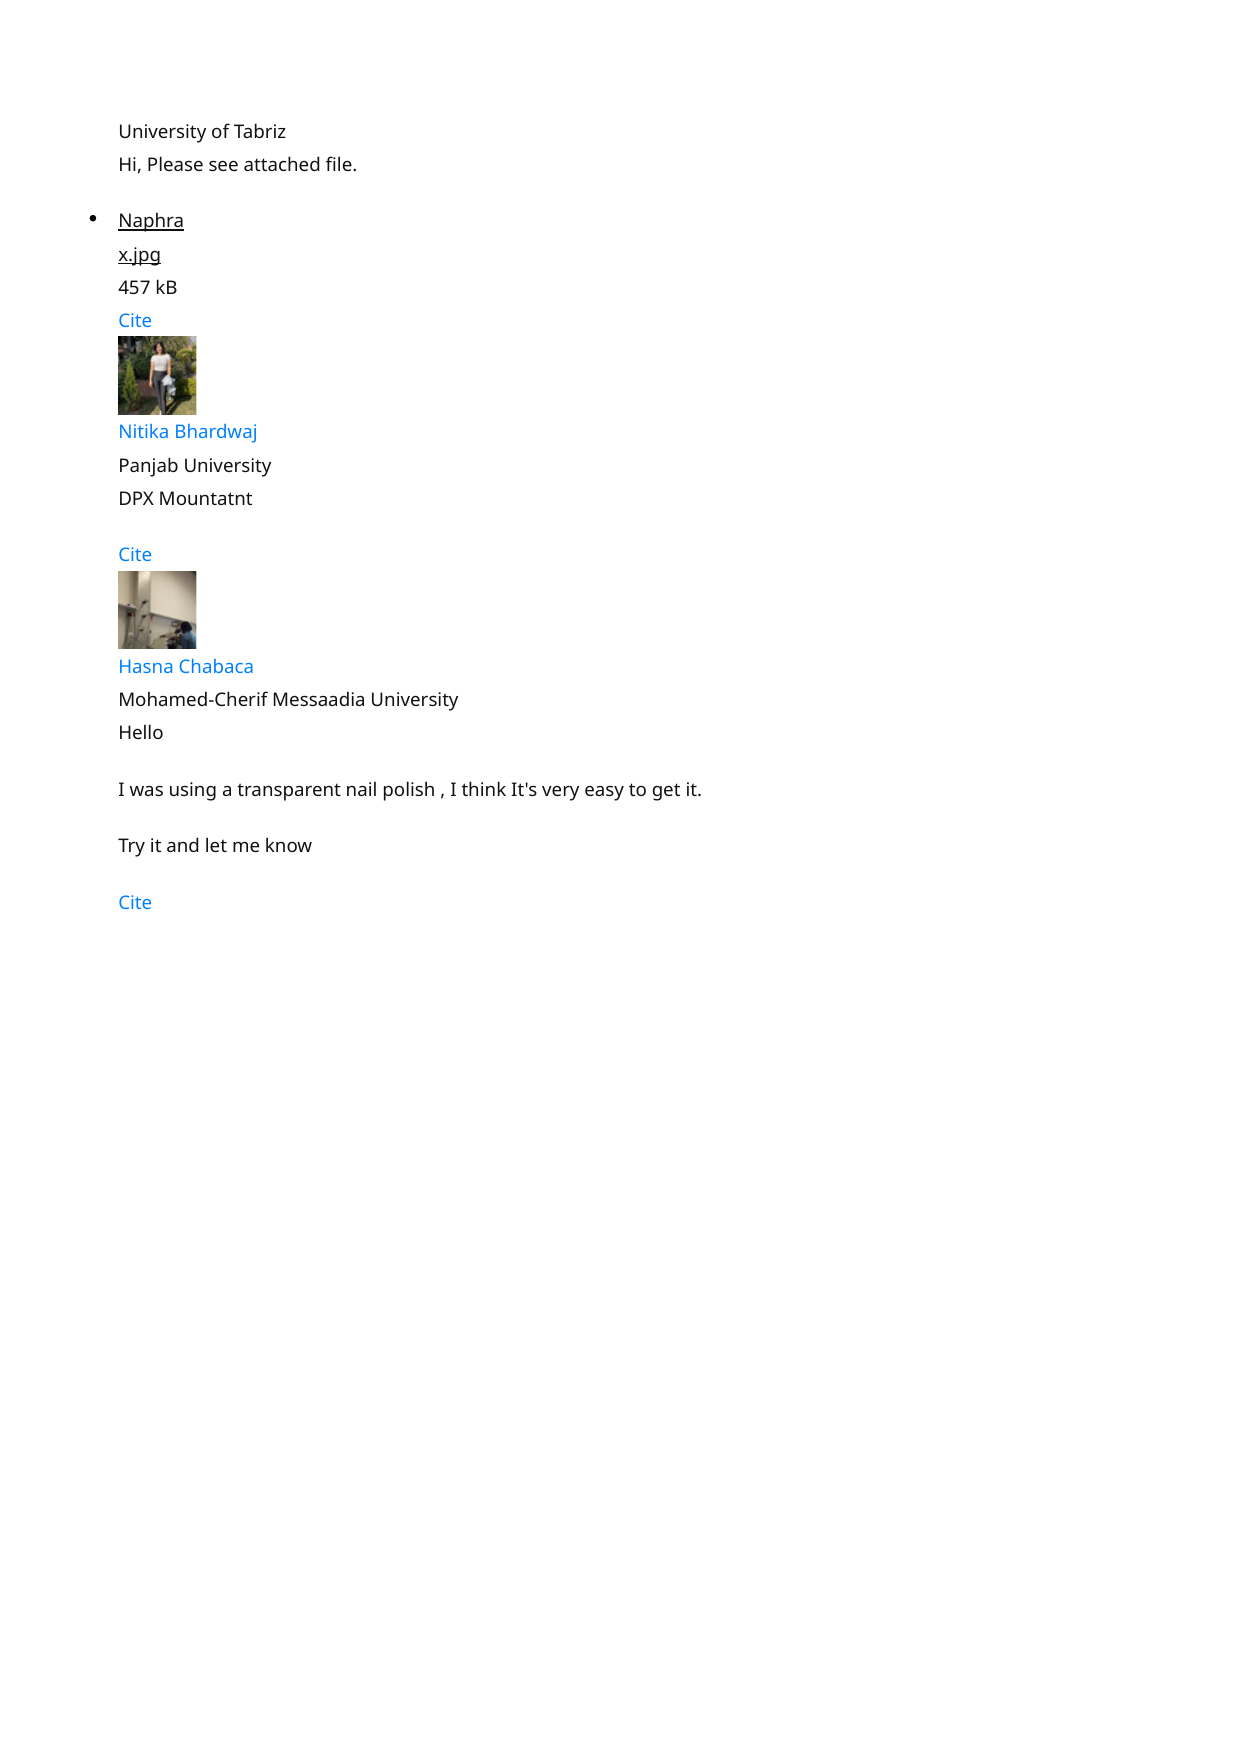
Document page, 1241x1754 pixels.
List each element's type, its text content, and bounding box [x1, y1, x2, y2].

list 457 kB [118, 274, 1122, 299]
text DPX Mountatnt [118, 485, 1122, 511]
text Cite [118, 889, 1122, 915]
text Panjab University [118, 452, 1122, 477]
text Cite [118, 307, 1122, 333]
text Hello [118, 719, 1122, 745]
text Mohamed-Cherif Messaadia University [118, 686, 1122, 712]
list Naphra [118, 208, 1122, 233]
list x.jpg [118, 241, 1122, 266]
text Nitika Bhardwaj [118, 419, 1122, 444]
text I was using a transparent nail polish , I think It's very easy to get it. [118, 776, 1122, 802]
text University of Tabriz [118, 118, 1122, 144]
picture [118, 336, 197, 415]
text Hi, Please see attached file. [118, 151, 1122, 177]
text Hasna Chabaca [118, 653, 1122, 679]
picture [118, 571, 197, 649]
text Cite [118, 542, 1122, 567]
text Try it and let me know [118, 833, 1122, 858]
